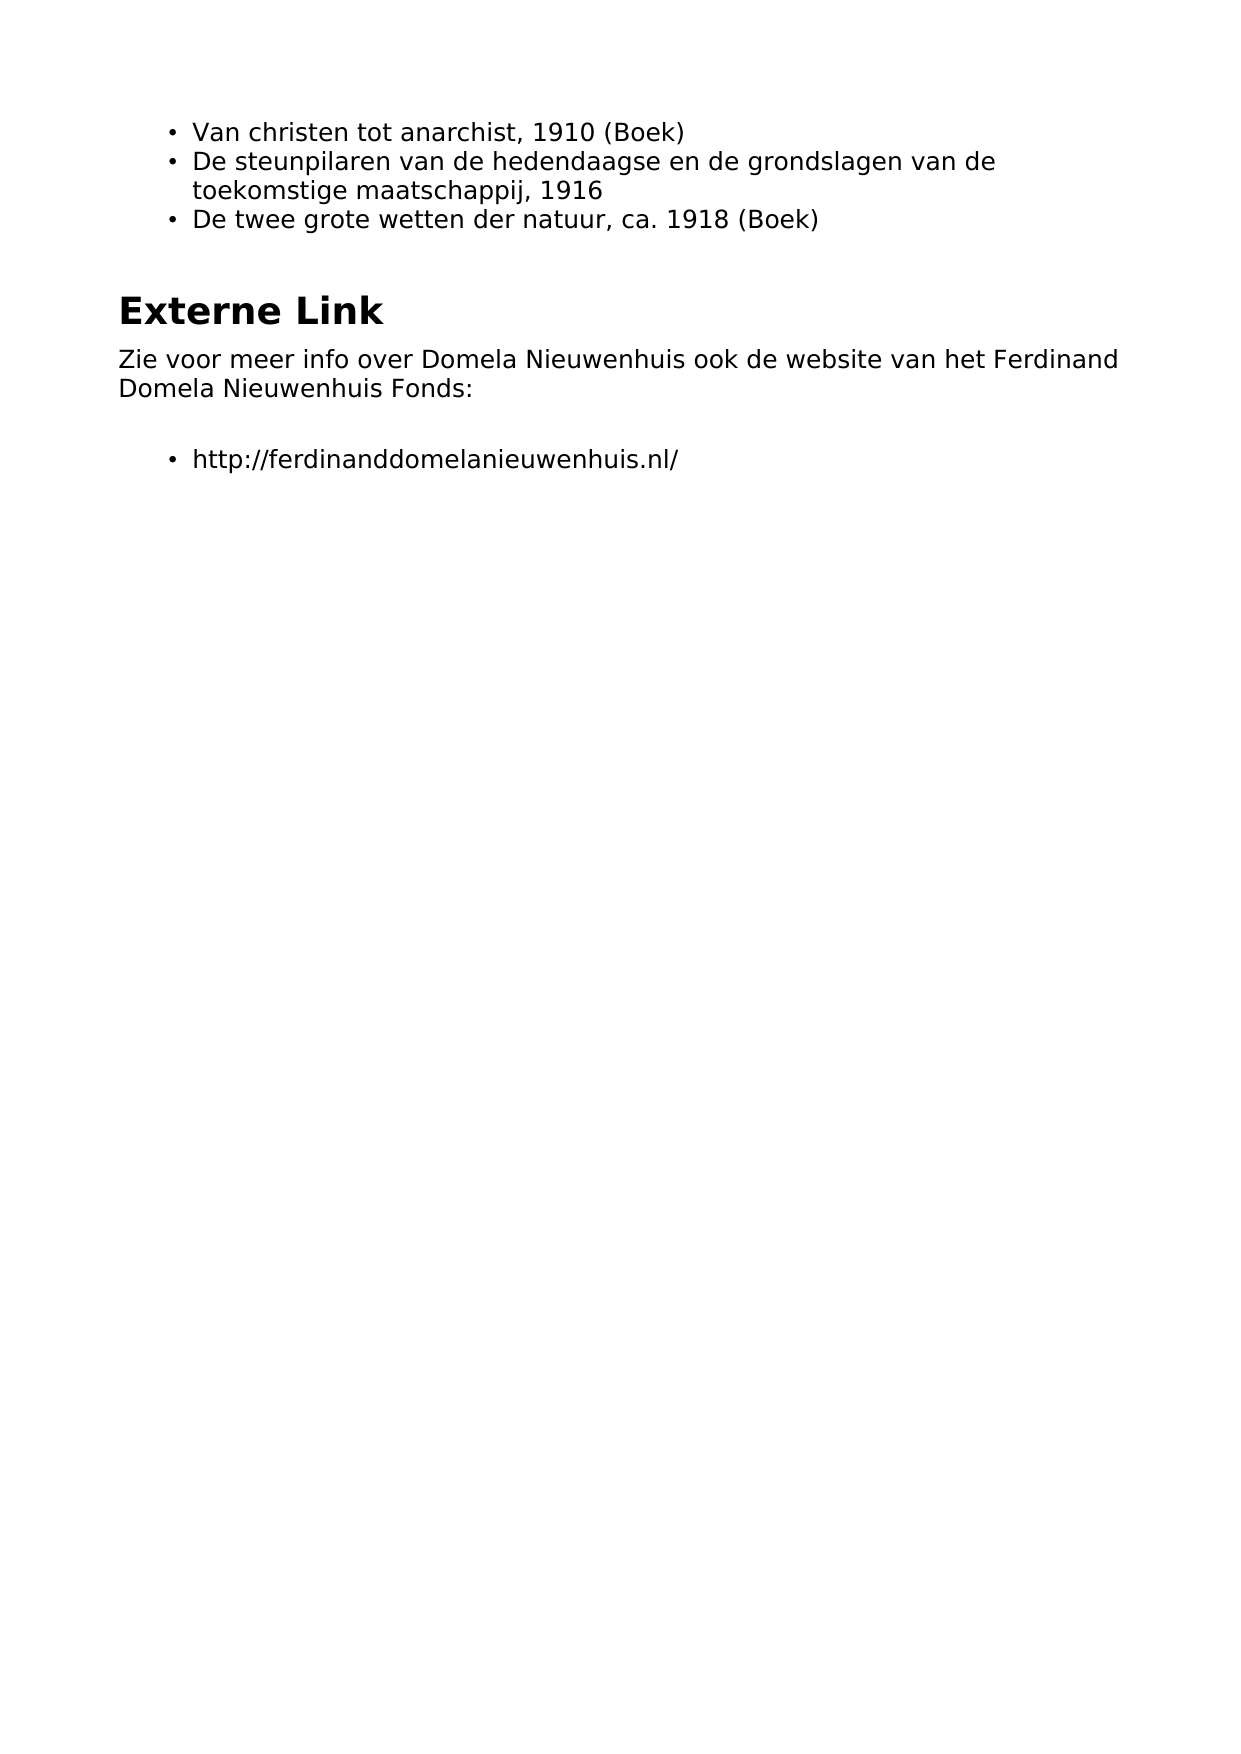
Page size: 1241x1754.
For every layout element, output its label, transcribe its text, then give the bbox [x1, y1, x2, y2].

list De twee grote wetten der natuur, ca. 1918 (Boek) [177, 206, 1122, 235]
list Van christen tot anarchist, 1910 (Boek) [177, 118, 1122, 147]
list http://ferdinanddomelanieuwenhuis.nl/ [177, 446, 1122, 475]
list De steunpilaren van de hedendaagse en de grondslagen van de toekomstige maatschappij, 1916 [177, 147, 1122, 206]
text Zie voor meer info over Domela Nieuwenhuis ook de website van het Ferdinand Domela Nieuwenhuis Fonds: [118, 345, 1122, 404]
subtitle Externe Link [118, 289, 1122, 333]
